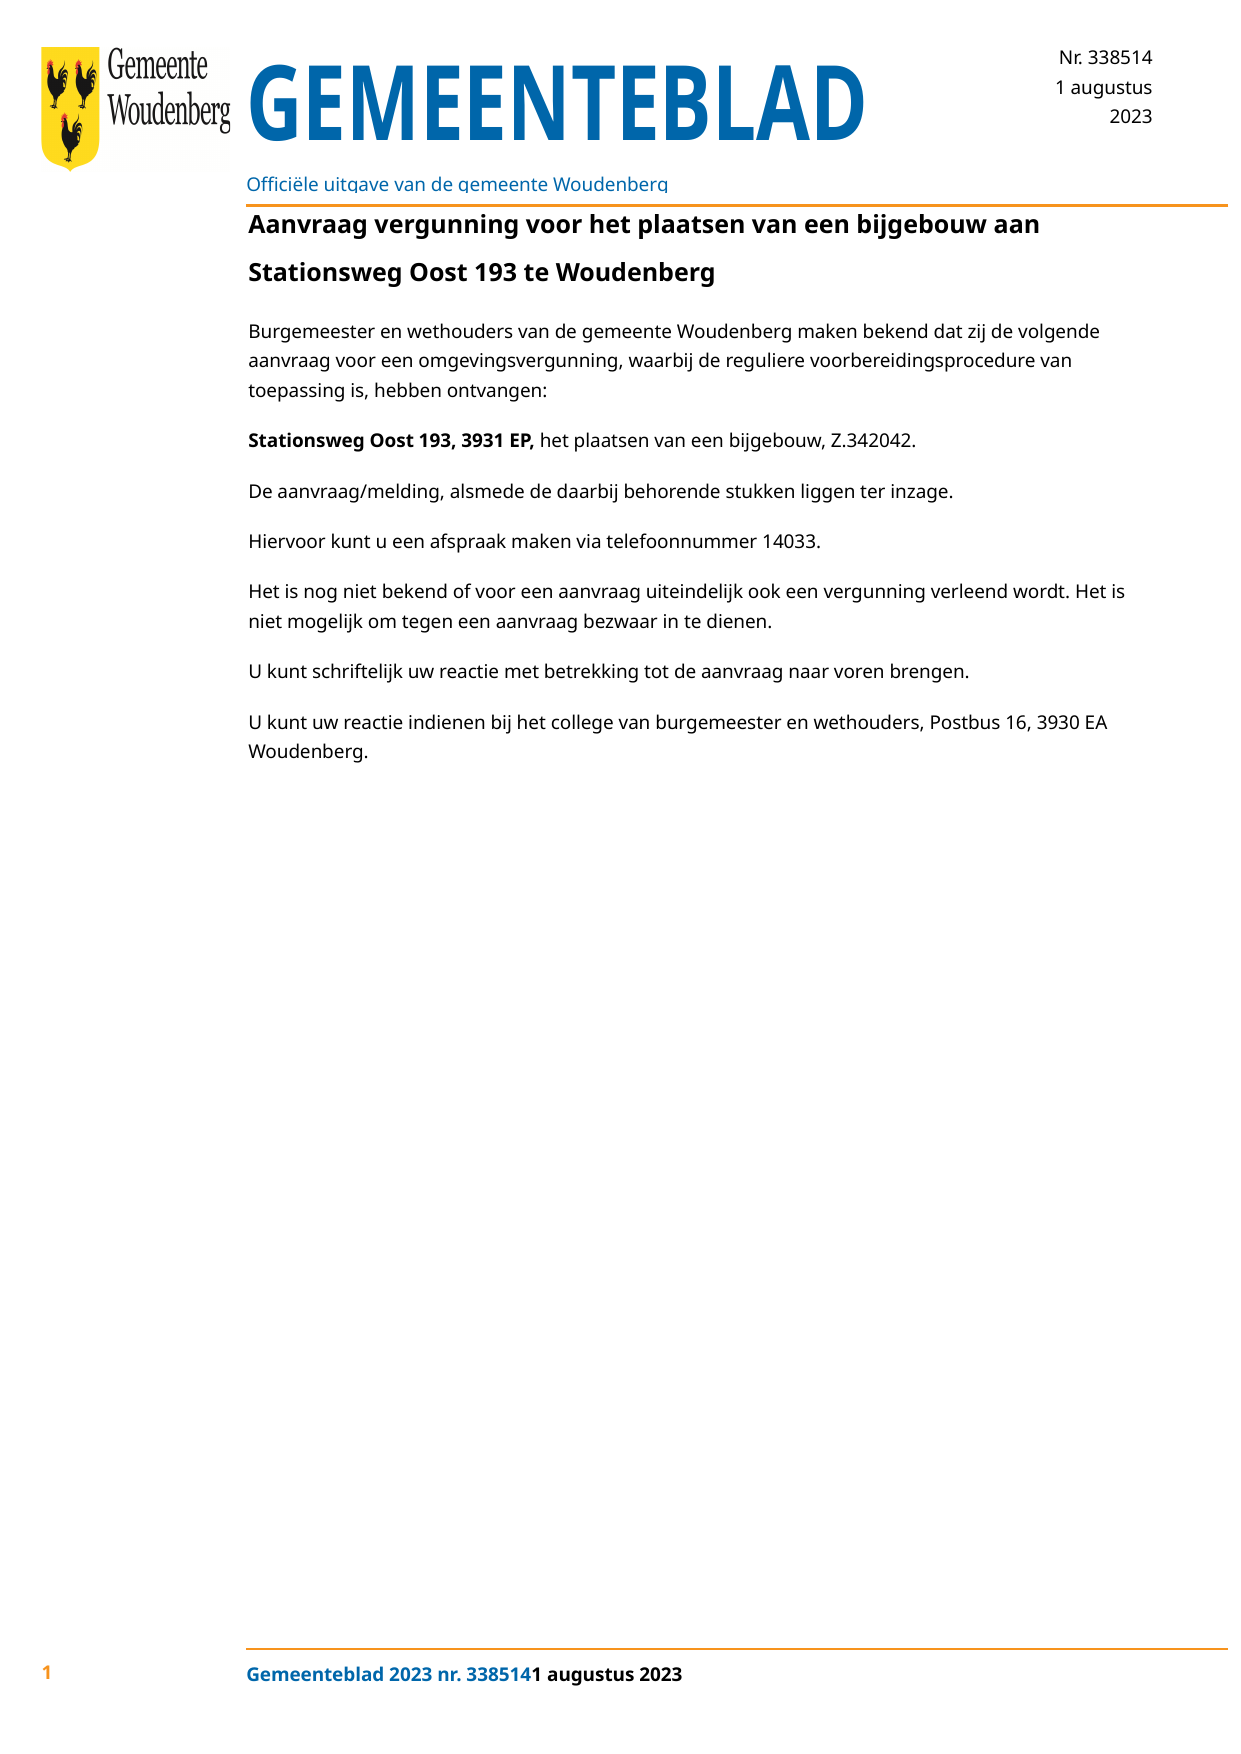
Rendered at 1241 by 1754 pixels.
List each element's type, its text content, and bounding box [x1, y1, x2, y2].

text Het is nog niet bekend of voor een aanvraag uiteindelijk ook een vergunning verleend wordt. Het is niet mogelijk om tegen een aanvraag bezwaar in te dienen. [248, 579, 1152, 634]
text Hiervoor kunt u een afspraak maken via telefoonnummer 14033. [248, 528, 1152, 554]
text U kunt uw reactie indienen bij het college van burgemeester en wethouders, Postbus 16, 3930 EA Woudenberg. [248, 709, 1152, 764]
text De aanvraag/melding, alsmede de daarbij behorende stukken liggen ter inzage. [248, 478, 1152, 504]
text Aanvraag vergunning voor het plaatsen van een bijgebouw aan Stationsweg Oost 193 te Woudenberg [248, 207, 1152, 288]
text U kunt schriftelijk uw reactie met betrekking tot de aanvraag naar voren brengen. [248, 659, 1152, 684]
picture [41, 47, 231, 172]
text Stationsweg Oost 193, 3931 EP, het plaatsen van een bijgebouw, Z.342042. [248, 427, 1152, 453]
text Burgemeester en wethouders van de gemeente Woudenberg maken bekend dat zij de volgende aanvraag voor een omgevingsvergunning, waarbij de reguliere voorbereidingsprocedure van toepassing is, hebben ontvangen: [248, 318, 1152, 403]
